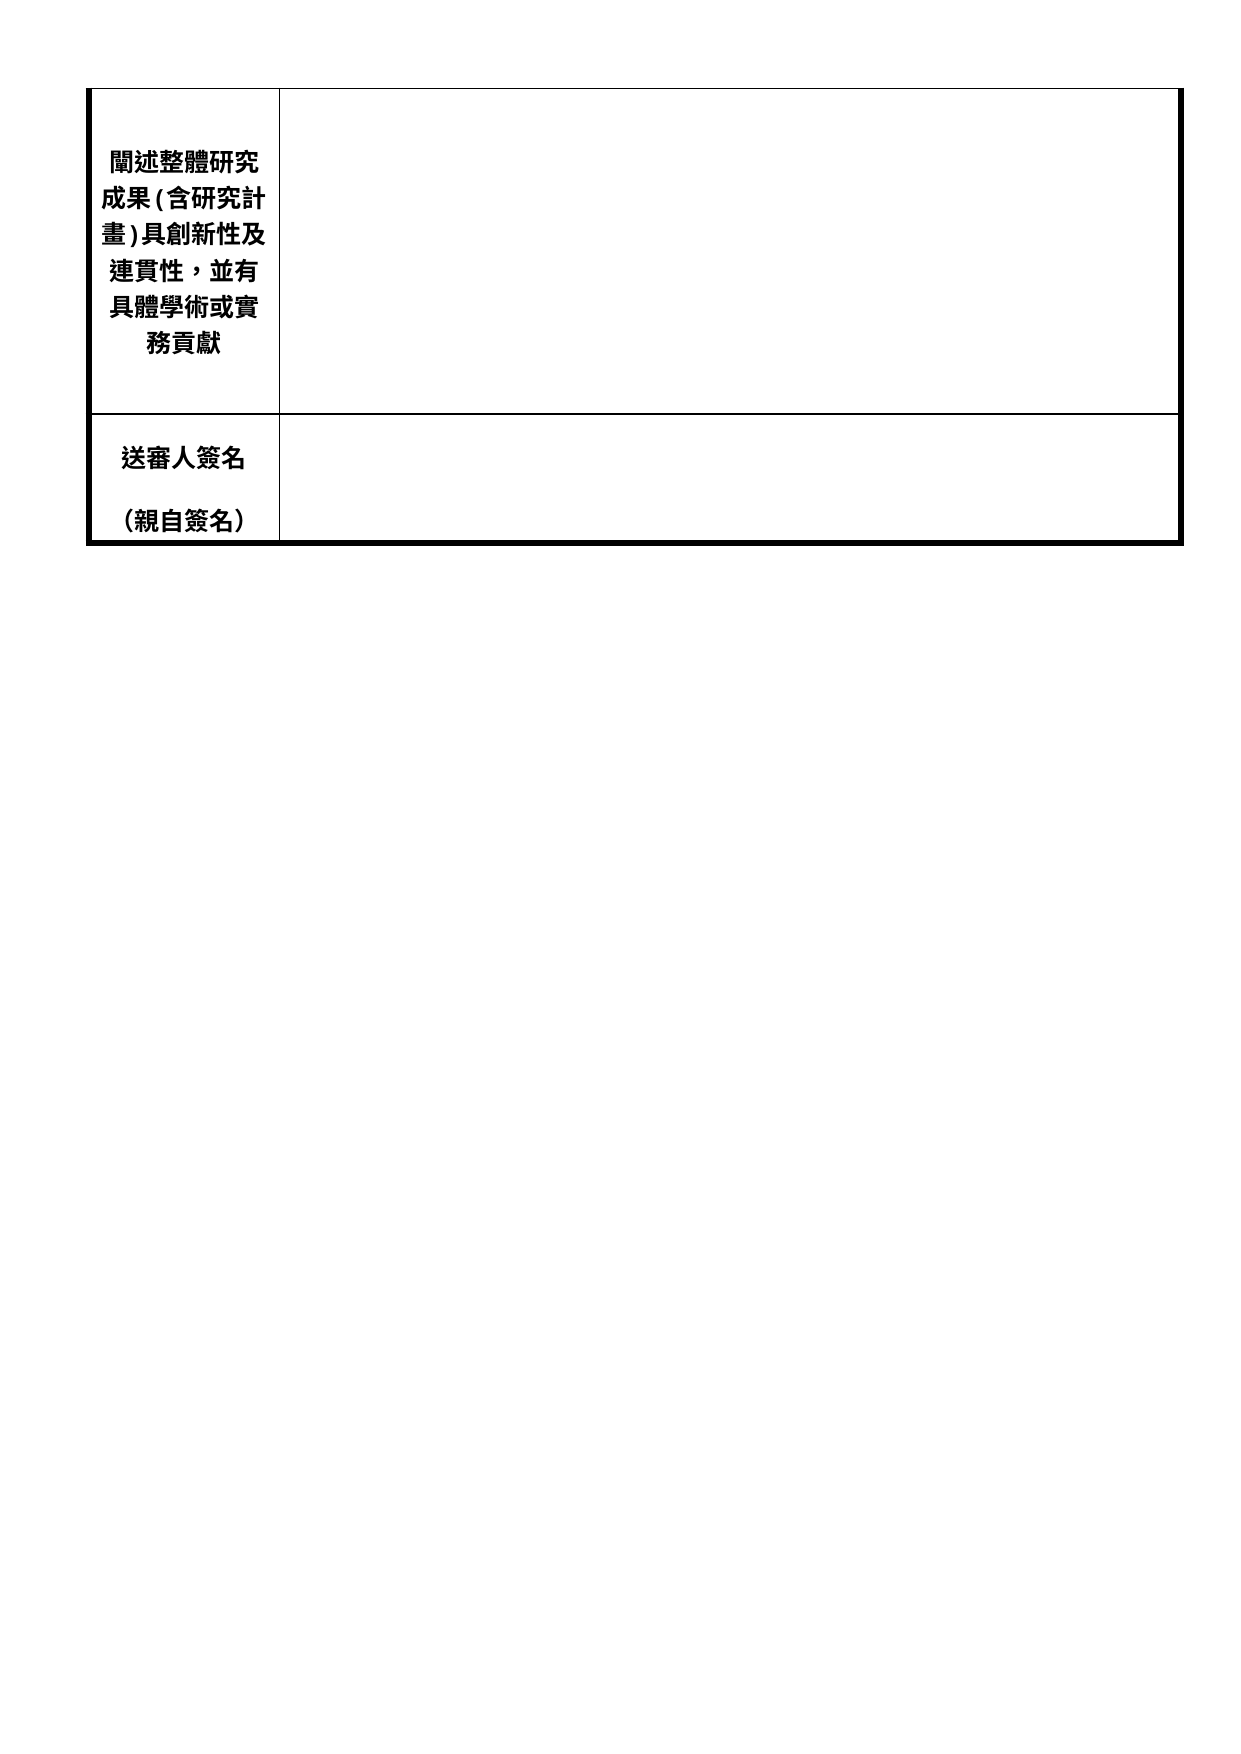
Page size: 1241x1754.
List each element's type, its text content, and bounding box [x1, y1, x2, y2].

table_cell [280, 89, 1178, 413]
table_cell 送審人簽名 （親自簽名） [92, 415, 279, 540]
table_cell [280, 415, 1178, 540]
table_cell 闡述整體研究成果(含研究計畫)具創新性及連貫性，並有具體學術或實務貢獻 [92, 89, 279, 413]
